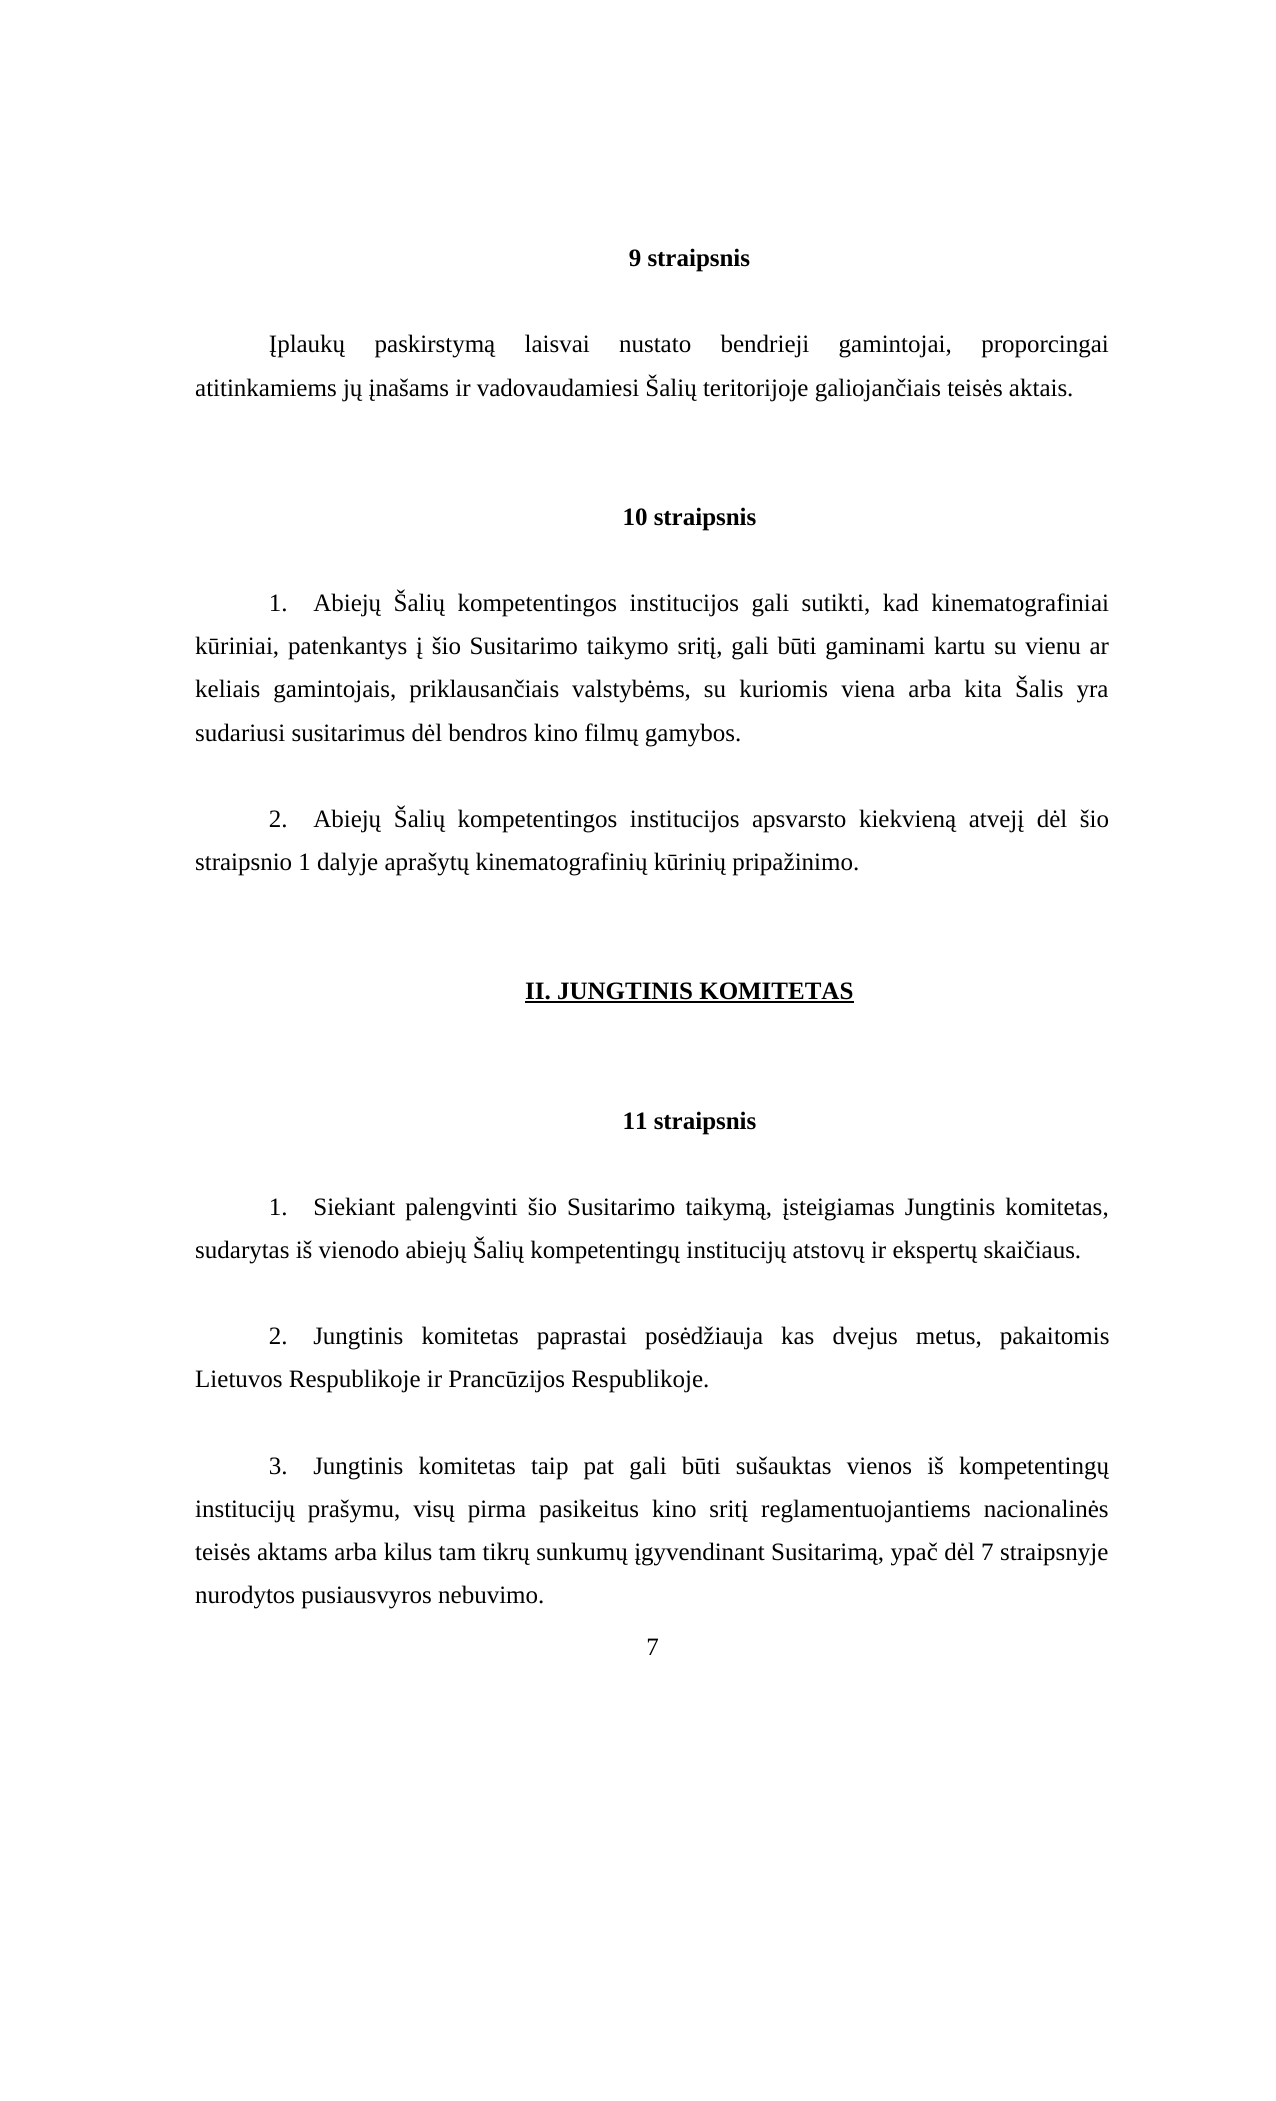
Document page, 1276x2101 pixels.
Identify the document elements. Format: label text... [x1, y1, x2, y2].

text II. JUNGTINIS KOMITETAS [195, 976, 1110, 1005]
text 1. Abiejų Šalių kompetentingos institucijos gali sutikti, kad kinematografiniai kūriniai, patenkantys į šio Susitarimo taikymo sritį, gali būti gaminami kartu su vienu ar keliais gamintojais, priklausančiais valstybėms, su kuriomis viena arba kita Šalis yra sudariusi susitarimus dėl bendros kino filmų gamybos. [195, 588, 1110, 746]
text 2. Jungtinis komitetas paprastai posėdžiauja kas dvejus metus, pakaitomis Lietuvos Respublikoje ir Prancūzijos Respublikoje. [195, 1321, 1110, 1393]
text 10 straipsnis [195, 502, 1110, 531]
text Įplaukų paskirstymą laisvai nustato bendrieji gamintojai, proporcingai atitinkamiems jų įnašams ir vadovaudamiesi Šalių teritorijoje galiojančiais teisės aktais. [195, 329, 1110, 401]
text 3. Jungtinis komitetas taip pat gali būti sušauktas vienos iš kompetentingų institucijų prašymu, visų pirma pasikeitus kino sritį reglamentuojantiems nacionalinės teisės aktams arba kilus tam tikrų sunkumų įgyvendinant Susitarimą, ypač dėl 7 straipsnyje nurodytos pusiausvyros nebuvimo. [195, 1451, 1110, 1609]
text 9 straipsnis [195, 243, 1110, 272]
text 11 straipsnis [195, 1106, 1110, 1134]
text 1. Siekiant palengvinti šio Susitarimo taikymą, įsteigiamas Jungtinis komitetas, sudarytas iš vienodo abiejų Šalių kompetentingų institucijų atstovų ir ekspertų skaičiaus. [195, 1192, 1110, 1264]
text 2. Abiejų Šalių kompetentingos institucijos apsvarsto kiekvieną atvejį dėl šio straipsnio 1 dalyje aprašytų kinematografinių kūrinių pripažinimo. [195, 804, 1110, 876]
